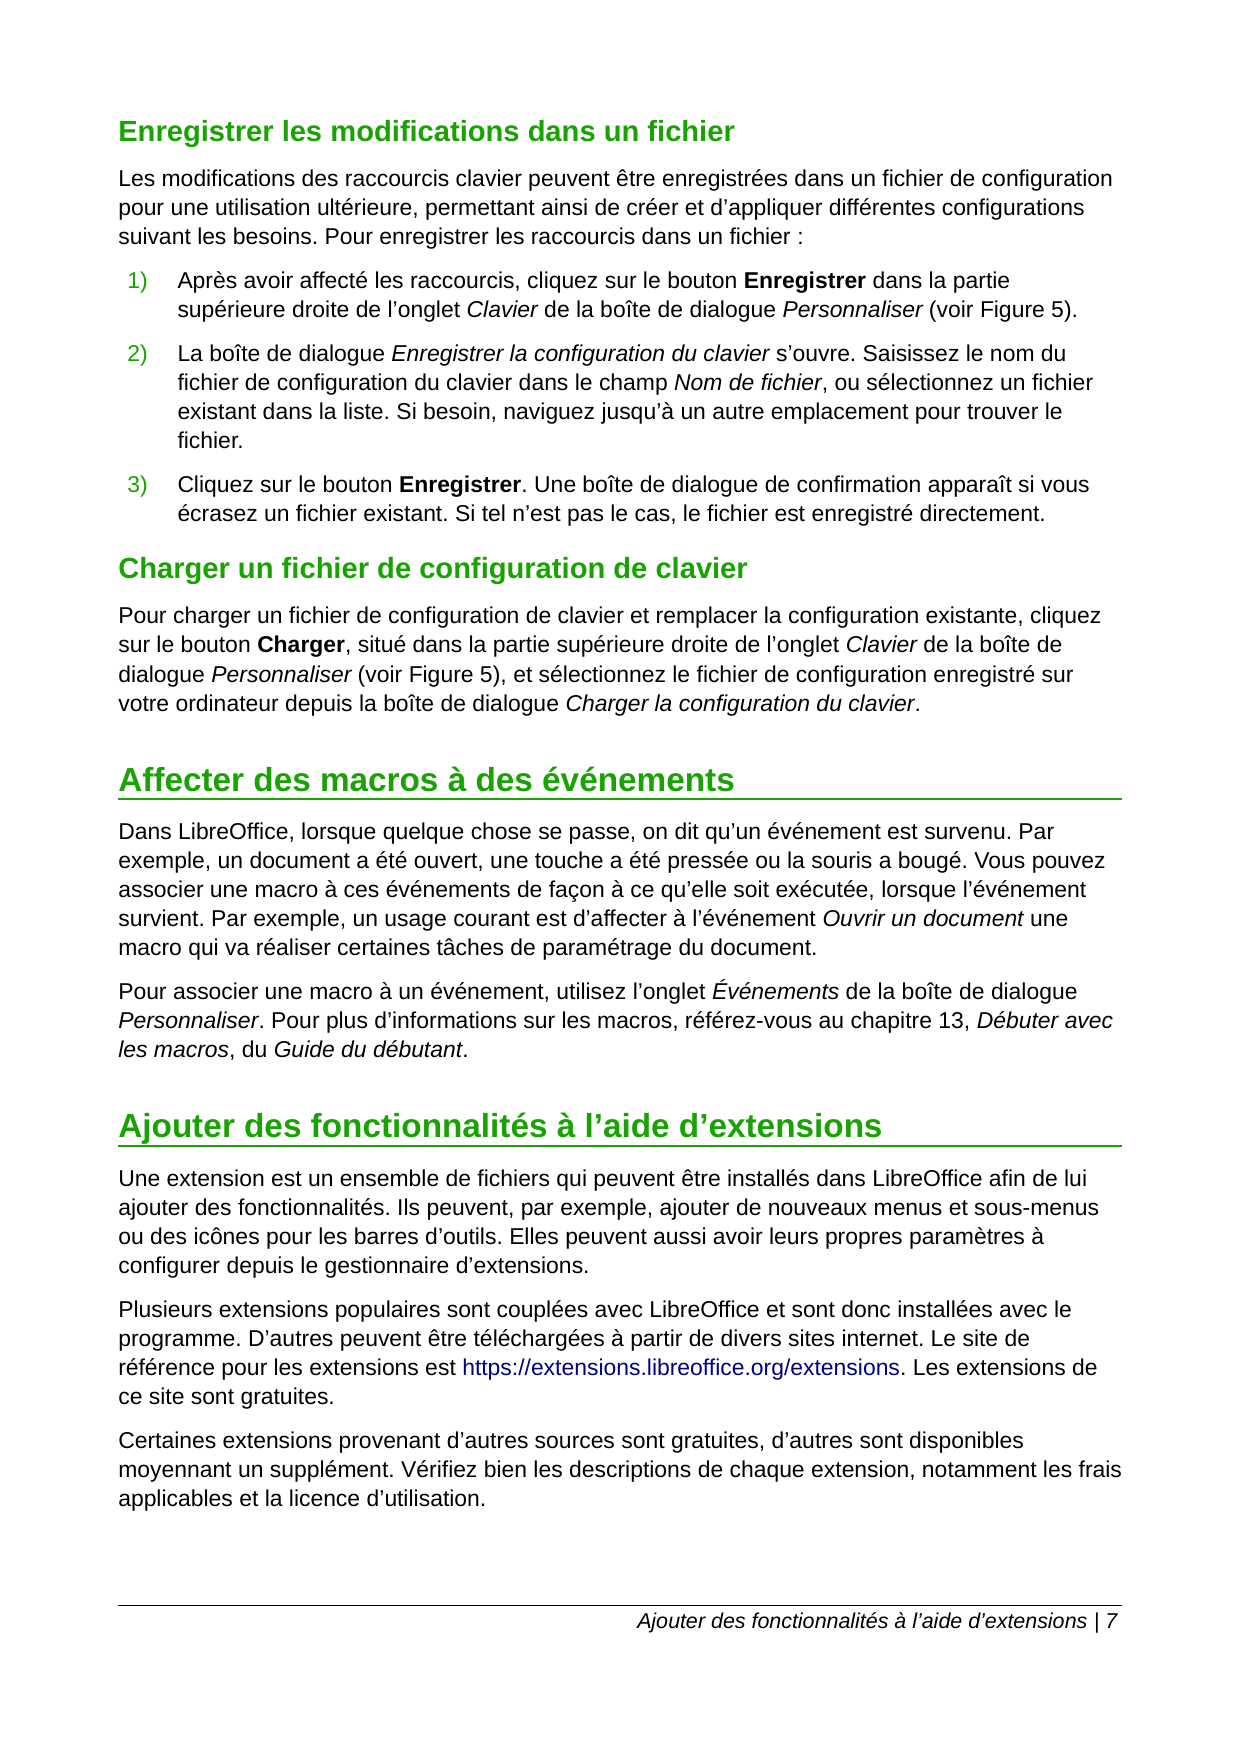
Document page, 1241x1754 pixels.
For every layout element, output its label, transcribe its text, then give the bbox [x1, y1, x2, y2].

text Plusieurs extensions populaires sont couplées avec LibreOffice et sont donc installées avec le programme. D’autres peuvent être téléchargées à partir de divers sites internet. Le site de référence pour les extensions est https://extensions.libreoffice.org/extensions. Les extensions de ce site sont gratuites. [118, 1293, 1122, 1409]
text Pour charger un fichier de configuration de clavier et remplacer la configuration existante, cliquez sur le bouton Charger, situé dans la partie supérieure droite de l’onglet Clavier de la boîte de dialogue Personnaliser (voir Figure 5), et sélectionnez le fichier de configuration enregistré sur votre ordinateur depuis la boîte de dialogue Charger la configuration du clavier. [118, 599, 1122, 716]
list Après avoir affecté les raccourcis, cliquez sur le bouton Enregistrer dans la partie supérieure droite de l’onglet Clavier de la boîte de dialogue Personnaliser (voir Figure 5). [148, 264, 1122, 322]
text Pour associer une macro à un événement, utilisez l’onglet Événements de la boîte de dialogue Personnaliser. Pour plus d’informations sur les macros, référez-vous au chapitre 13, Débuter avec les macros, du Guide du débutant. [118, 975, 1122, 1063]
list Cliquez sur le bouton Enregistrer. Une boîte de dialogue de confirmation apparaît si vous écrasez un fichier existant. Si tel n’est pas le cas, le fichier est enregistré directement. [148, 468, 1122, 526]
subtitle Enregistrer les modifications dans un fichier [118, 118, 1122, 147]
text Dans LibreOffice, lorsque quelque chose se passe, on dit qu’un événement est survenu. Par exemple, un document a été ouvert, une touche a été pressée ou la souris a bougé. Vous pouvez associer une macro à ces événements de façon à ce qu’elle soit exécutée, lorsque l’événement survient. Par exemple, un usage courant est d’affecter à l’événement Ouvrir un document une macro qui va réaliser certaines tâches de paramétrage du document. [118, 815, 1122, 961]
list La boîte de dialogue Enregistrer la configuration du clavier s’ouvre. Saisissez le nom du fichier de configuration du clavier dans le champ Nom de fichier, ou sélectionnez un fichier existant dans la liste. Si besoin, naviguez jusqu’à un autre emplacement pour trouver le fichier. [148, 337, 1122, 453]
text Une extension est un ensemble de fichiers qui peuvent être installés dans LibreOffice afin de lui ajouter des fonctionnalités. Ils peuvent, par exemple, ajouter de nouveaux menus et sous-menus ou des icônes pour les barres d’outils. Elles peuvent aussi avoir leurs propres paramètres à configurer depuis le gestionnaire d’extensions. [118, 1162, 1122, 1278]
subtitle Ajouter des fonctionnalités à l’aide d’extensions [118, 1107, 1122, 1145]
subtitle Charger un fichier de configuration de clavier [118, 556, 1122, 585]
text Les modifications des raccourcis clavier peuvent être enregistrées dans un fichier de configuration pour une utilisation ultérieure, permettant ainsi de créer et d’appliquer différentes configurations suivant les besoins. Pour enregistrer les raccourcis dans un fichier : [118, 162, 1122, 249]
text Certaines extensions provenant d’autres sources sont gratuites, d’autres sont disponibles moyennant un supplément. Vérifiez bien les descriptions de chaque extension, notamment les frais applicables et la licence d’utilisation. [118, 1424, 1122, 1512]
subtitle Affecter des macros à des événements [118, 760, 1122, 798]
